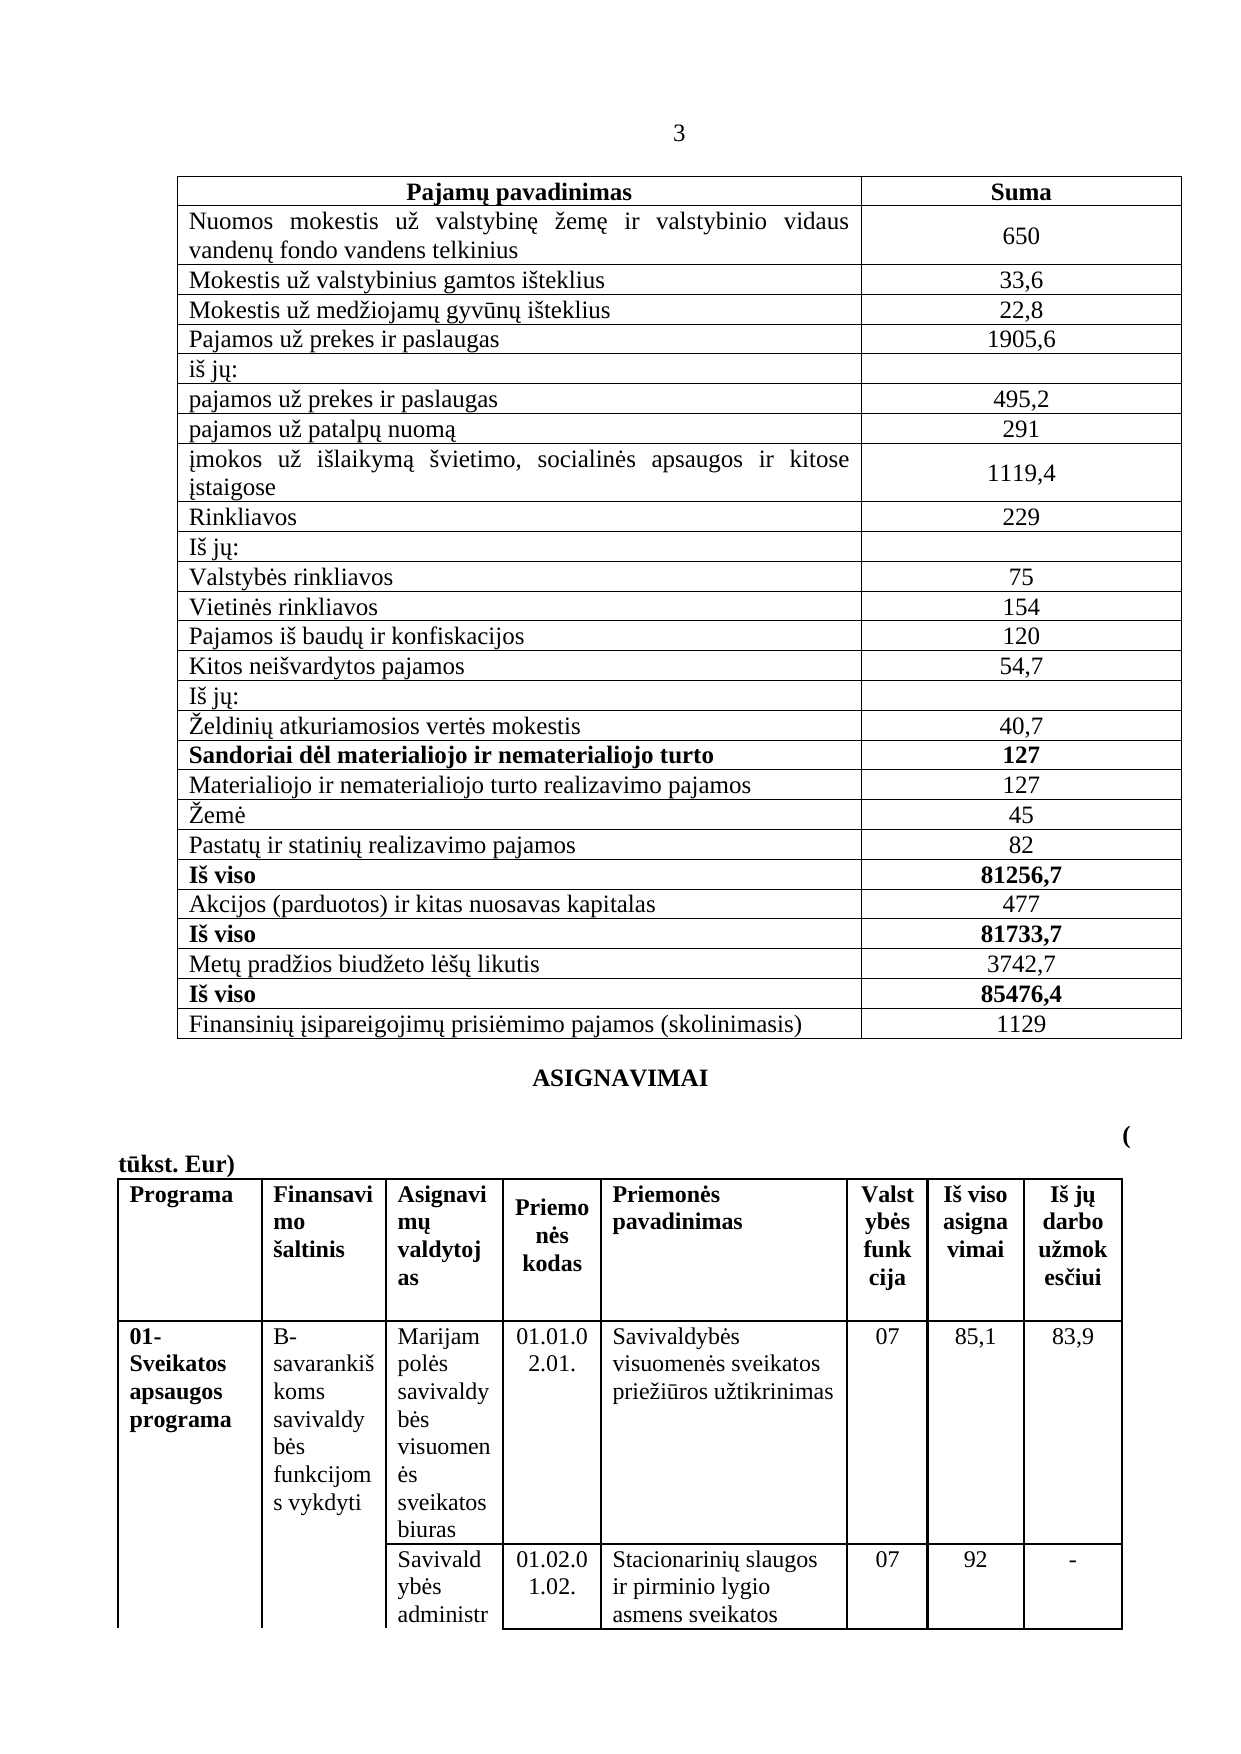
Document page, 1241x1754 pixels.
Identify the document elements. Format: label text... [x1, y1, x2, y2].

table_cell [862, 532, 1181, 561]
table_header Programa [119, 1180, 261, 1290]
table_cell [504, 1290, 600, 1320]
table_cell 54,7 [862, 651, 1181, 680]
table_cell Iš jų: [178, 532, 861, 561]
table_cell Iš viso [178, 919, 861, 948]
table_header Suma [862, 177, 1181, 205]
table_cell [862, 681, 1181, 710]
table_cell 92 [929, 1545, 1023, 1628]
table_cell 85,1 [929, 1322, 1023, 1543]
table_cell - [1025, 1545, 1121, 1628]
table_cell Marijampolės savivaldybės visuomenės sveikatos biuras [387, 1322, 502, 1543]
table_cell Kitos neišvardytos pajamos [178, 651, 861, 680]
table_cell Sandoriai dėl materialiojo ir nematerialiojo turto [178, 741, 861, 769]
table_cell 83,9 [1025, 1322, 1121, 1543]
table_header Valstybės funkcija [848, 1180, 926, 1290]
table_cell 127 [862, 770, 1181, 799]
table_header Iš viso asignavimai [929, 1180, 1023, 1320]
table_cell Vietinės rinkliavos [178, 592, 861, 620]
table_cell 07 [848, 1545, 926, 1628]
table_cell 01-Sveikatos apsaugos programa [119, 1322, 261, 1543]
table_cell 81256,7 [862, 860, 1181, 888]
table_cell 40,7 [862, 711, 1181, 739]
table_header Pajamų pavadinimas [178, 177, 861, 205]
table_cell Mokestis už medžiojamų gyvūnų išteklius [178, 295, 861, 323]
table_cell 22,8 [862, 295, 1181, 323]
table_cell Pajamos iš baudų ir konfiskacijos [178, 621, 861, 650]
table_cell 01.02.01.02. [504, 1545, 600, 1628]
table_cell Savivaldybės administr [387, 1545, 502, 1628]
table_cell Rinkliavos [178, 502, 861, 531]
table_cell 650 [862, 206, 1181, 264]
table_cell Stacionarinių slaugos ir pirminio lygio asmens sveikatos [602, 1545, 846, 1628]
table_header Priemonės pavadinimas [602, 1180, 846, 1290]
table_cell 1129 [862, 1009, 1181, 1037]
table_cell [848, 1290, 926, 1320]
table_cell pajamos už prekes ir paslaugas [178, 384, 861, 413]
table_cell įmokos už išlaikymą švietimo, socialinės apsaugos ir kitose įstaigose [178, 444, 861, 501]
table_cell [263, 1290, 385, 1320]
table_cell Savivaldybės visuomenės sveikatos priežiūros užtikrinimas [602, 1322, 846, 1543]
table_cell 1119,4 [862, 444, 1181, 501]
table_cell 82 [862, 830, 1181, 859]
table_cell Iš jų: [178, 681, 861, 710]
table_cell [119, 1290, 261, 1320]
table_cell 127 [862, 741, 1181, 769]
table_cell 3742,7 [862, 949, 1181, 978]
table_cell 01.01.02.01. [504, 1322, 600, 1543]
table_cell Želdinių atkuriamosios vertės mokestis [178, 711, 861, 739]
table_cell 495,2 [862, 384, 1181, 413]
table_cell iš jų: [178, 354, 861, 383]
table_cell [602, 1290, 846, 1320]
table_cell Materialiojo ir nematerialiojo turto realizavimo pajamos [178, 770, 861, 799]
table_header Asignavimų valdytojas [387, 1180, 502, 1290]
table_header Iš jų darbo užmokesčiui [1025, 1180, 1121, 1320]
table_cell 291 [862, 414, 1181, 443]
table_cell Iš viso [178, 860, 861, 888]
table_cell Mokestis už valstybinius gamtos išteklius [178, 265, 861, 294]
text ASIGNAVIMAI [118, 1063, 1122, 1091]
table_cell Iš viso [178, 979, 861, 1008]
table_cell 75 [862, 562, 1181, 591]
table_cell 1905,6 [862, 325, 1181, 353]
table_cell Pastatų ir statinių realizavimo pajamos [178, 830, 861, 859]
table_header Finansavimo šaltinis [263, 1180, 385, 1290]
table_cell 81733,7 [862, 919, 1181, 948]
table_cell Žemė [178, 800, 861, 829]
table_cell [862, 354, 1181, 383]
table_cell [119, 1543, 261, 1628]
table_cell B-savarankiškoms savivaldybės funkcijoms vykdyti [263, 1322, 385, 1628]
table_cell Metų pradžios biudžeto lėšų likutis [178, 949, 861, 978]
table_cell 120 [862, 621, 1181, 650]
table_cell Finansinių įsipareigojimų prisiėmimo pajamos (skolinimasis) [178, 1009, 861, 1037]
table_cell Valstybės rinkliavos [178, 562, 861, 591]
table_cell 154 [862, 592, 1181, 620]
table_cell 33,6 [862, 265, 1181, 294]
table_cell Pajamos už prekes ir paslaugas [178, 325, 861, 353]
table_cell 45 [862, 800, 1181, 829]
table_cell Nuomos mokestis už valstybinę žemę ir valstybinio vidaus vandenų fondo vandens telkinius [178, 206, 861, 264]
table_cell 477 [862, 890, 1181, 918]
table_cell Akcijos (parduotos) ir kitas nuosavas kapitalas [178, 890, 861, 918]
table_cell [387, 1290, 502, 1320]
table_cell pajamos už patalpų nuomą [178, 414, 861, 443]
text (tūkst. Eur) [118, 1120, 1122, 1178]
table_header Priemonės kodas [504, 1180, 600, 1290]
table_cell 229 [862, 502, 1181, 531]
table_cell 85476,4 [862, 979, 1181, 1008]
table_cell 07 [848, 1322, 926, 1543]
